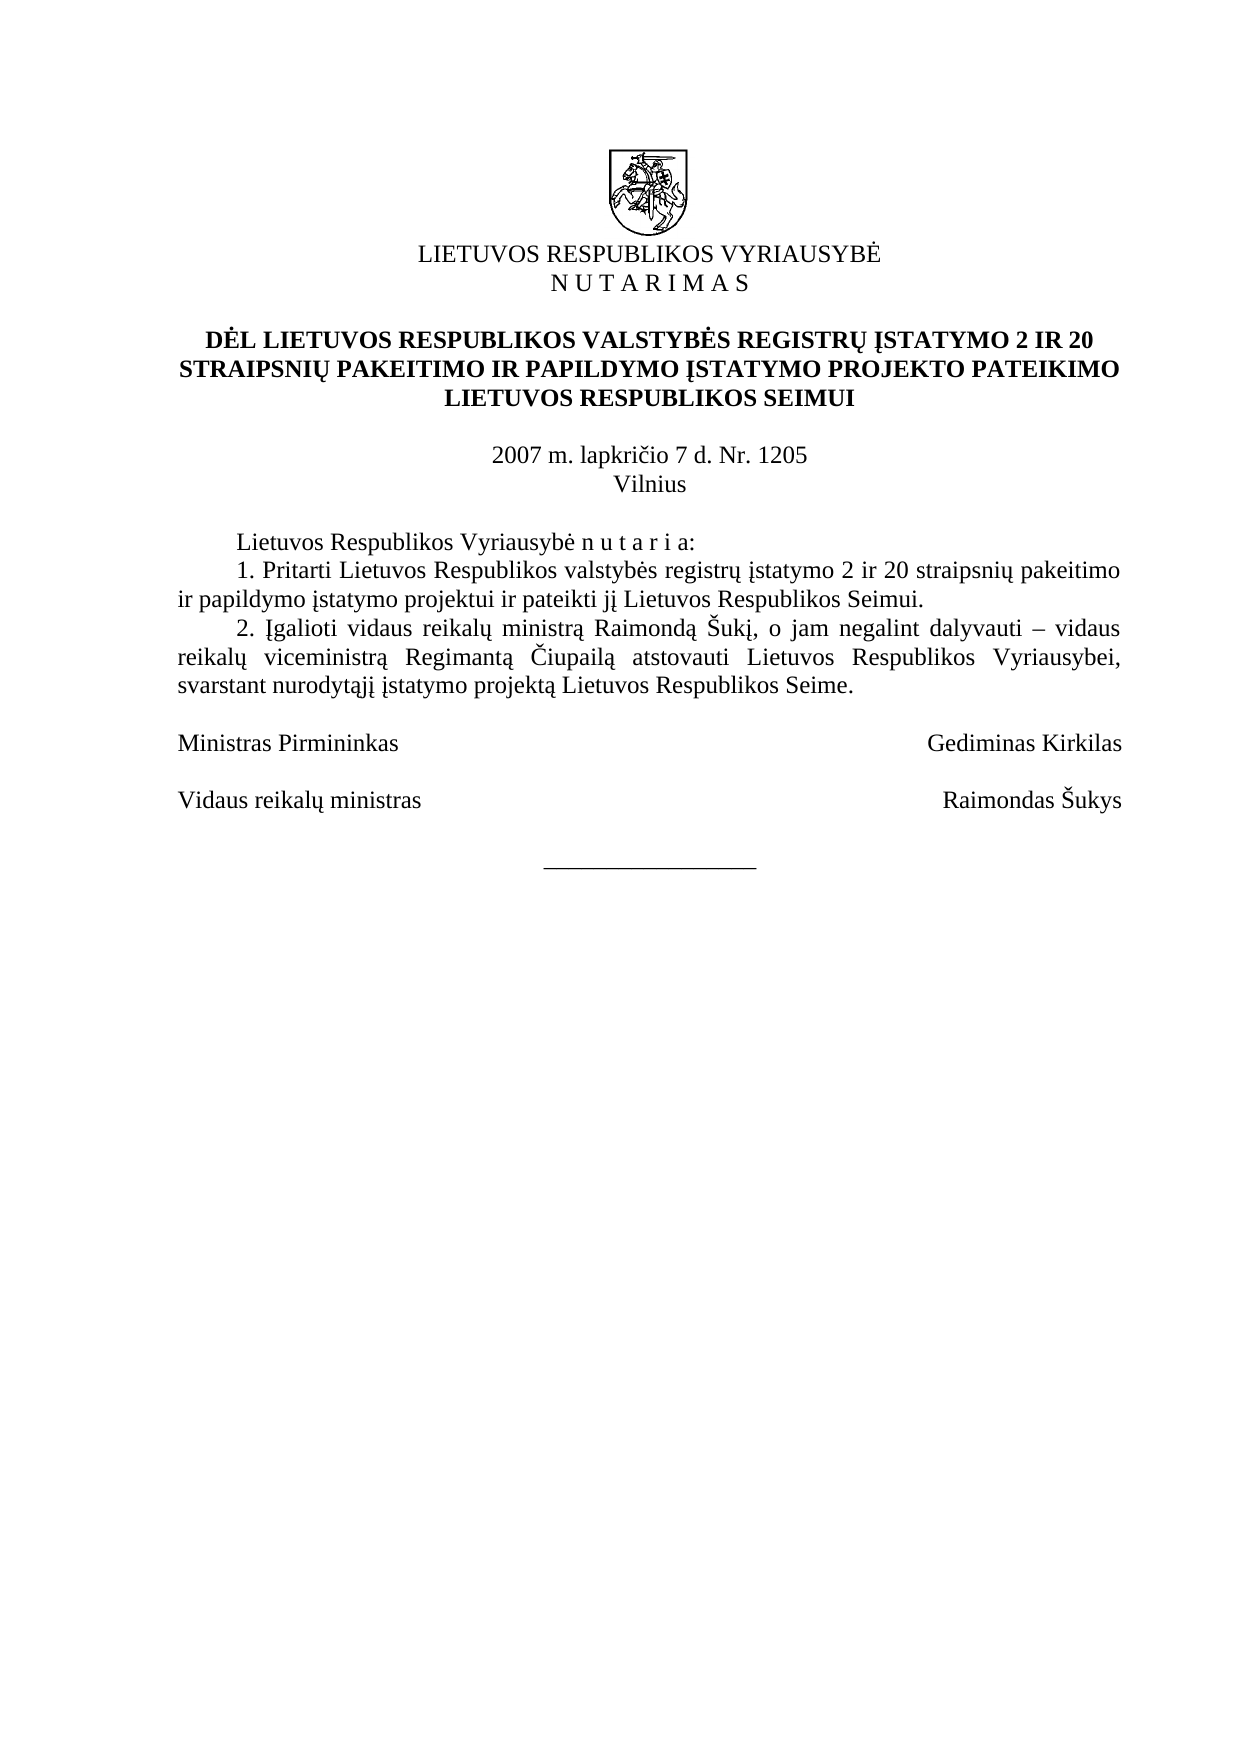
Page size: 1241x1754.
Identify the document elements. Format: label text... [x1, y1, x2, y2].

text 2007 m. lapkričio 7 d. Nr. 1205 [177, 440, 1122, 469]
text 2. Įgalioti vidaus reikalų ministrą Raimondą Šukį, o jam negalint dalyvauti – vidaus reikalų viceministrą Regimantą Čiupailą atstovauti Lietuvos Respublikos Vyriausybei, svarstant nurodytąjį įstatymo projektą Lietuvos Respublikos Seime. [177, 613, 1122, 699]
text Vilnius [177, 469, 1122, 498]
text Vidaus reikalų ministras Raimondas Šukys [177, 785, 1122, 814]
text DĖL LIETUVOS RESPUBLIKOS VALSTYBĖS REGISTRŲ ĮSTATYMO 2 IR 20 STRAIPSNIŲ PAKEITIMO IR PAPILDYMO ĮSTATYMO PROJEKTO PATEIKIMO LIETUVOS RESPUBLIKOS SEIMUI [177, 325, 1122, 412]
text 1. Pritarti Lietuvos Respublikos valstybės registrų įstatymo 2 ir 20 straipsnių pakeitimo ir papildymo įstatymo projektui ir pateikti jį Lietuvos Respublikos Seimui. [177, 555, 1122, 613]
text Lietuvos Respublikos Vyriausybė [177, 239, 1122, 268]
text NUTARIMAS [177, 268, 1122, 297]
text _________________ [177, 843, 1122, 872]
text Lietuvos Respublikos Vyriausybė nutaria: [177, 527, 1122, 555]
text Ministras Pirmininkas Gediminas Kirkilas [177, 728, 1122, 757]
